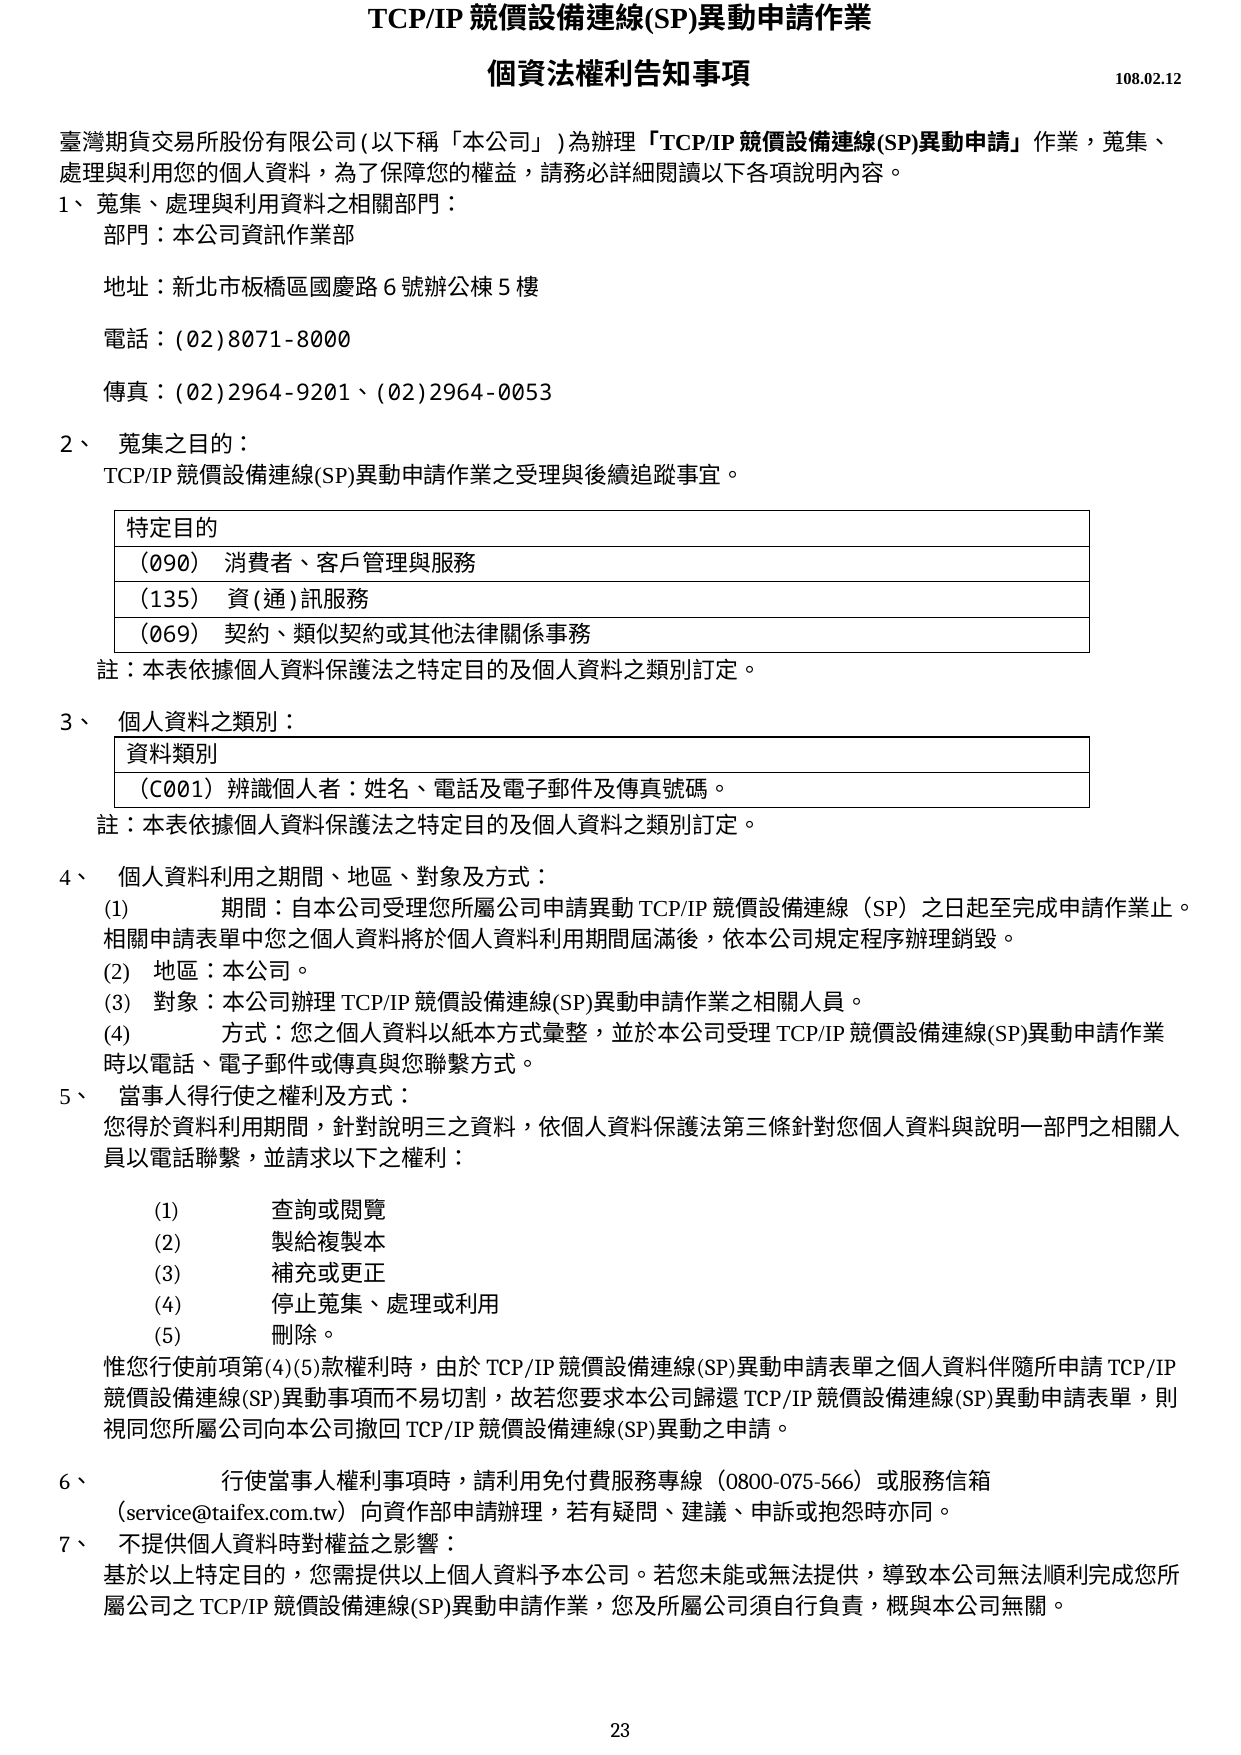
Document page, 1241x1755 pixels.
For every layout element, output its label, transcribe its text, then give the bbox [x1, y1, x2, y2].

table_header 特定目的 [115, 511, 1089, 546]
table_cell （069） 契約、類似契約或其他法律關係事務 [115, 618, 1089, 652]
table_header 資料類別 [115, 738, 1089, 772]
table_cell （135） 資(通)訊服務 [115, 582, 1089, 617]
text 傳真：(02)2964-9201、(02)2964-0053 [103, 375, 1181, 406]
text 惟您行使前項第(4)(5)款權利時，由於TCP/IP競價設備連線(SP)異動申請表單之個人資料伴隨所申請TCP/IP競價設備連線(SP)異動事項而不易切割，故若您要求本公司歸還TCP/IP競價設備連線(SP)異動申請表單，則視同您所屬公司向本公司撤回TCP/IP競價設備連線(SP)異動之申請。 [103, 1350, 1181, 1444]
text TCP/IP競價設備連線(SP)異動申請作業之受理與後續追蹤事宜。 [103, 458, 1181, 489]
list 蒐集之目的： [59, 427, 1181, 458]
list 期間：自本公司受理您所屬公司申請異動TCP/IP競價設備連線（SP）之日起至完成申請作業止。相關申請表單中您之個人資料將於個人資料利用期間屆滿後，依本公司規定程序辦理銷毀。 [103, 892, 1181, 954]
list 蒐集、處理與利用資料之相關部門： [59, 187, 1181, 219]
list 當事人得行使之權利及方式： [59, 1079, 1181, 1110]
text 基於以上特定目的，您需提供以上個人資料予本公司。若您未能或無法提供，導致本公司無法順利完成您所屬公司之TCP/IP競價設備連線(SP)異動申請作業，您及所屬公司須自行負責，概與本公司無關。 [103, 1558, 1181, 1621]
list 對象：本公司辦理TCP/IP競價設備連線(SP)異動申請作業之相關人員。 [103, 985, 1181, 1017]
text 註：本表依據個人資料保護法之特定目的及個人資料之類別訂定。 [96, 653, 1089, 684]
list 方式：您之個人資料以紙本方式彙整，並於本公司受理TCP/IP競價設備連線(SP)異動申請作業時以電話、電子郵件或傳真與您聯繫方式。 [103, 1017, 1181, 1079]
text 地址：新北市板橋區國慶路6號辦公棟5樓 [103, 271, 1181, 302]
list 製給複製本 [153, 1225, 1181, 1256]
list 刪除。 [153, 1319, 1181, 1350]
table_cell （090） 消費者、客戶管理與服務 [115, 547, 1089, 581]
list 不提供個人資料時對權益之影響： [59, 1527, 1181, 1558]
text TCP/IP競價設備連線(SP)異動申請作業 [59, 0, 1181, 35]
list 補充或更正 [153, 1256, 1181, 1287]
text 臺灣期貨交易所股份有限公司(以下稱「本公司」)為辦理「TCP/IP競價設備連線(SP)異動申請」作業，蒐集、處理與利用您的個人資料，為了保障您的權益，請務必詳細閱讀以下各項說明內容。 [59, 125, 1181, 187]
list 行使當事人權利事項時，請利用免付費服務專線（0800-075-566）或服務信箱（service@taifex.com.tw）向資作部申請辦理，若有疑問、建議、申訴或抱怨時亦同。 [59, 1464, 1181, 1527]
text 電話：(02)8071-8000 [103, 323, 1181, 354]
text 您得於資料利用期間，針對說明三之資料，依個人資料保護法第三條針對您個人資料與說明一部門之相關人員以電話聯繫，並請求以下之權利： [103, 1110, 1181, 1173]
list 個人資料之類別： [59, 705, 1181, 736]
list 個人資料利用之期間、地區、對象及方式： [59, 860, 1181, 892]
text 註：本表依據個人資料保護法之特定目的及個人資料之類別訂定。 [96, 808, 1089, 839]
list 查詢或閱覽 [153, 1194, 1181, 1225]
text 部門：本公司資訊作業部 [103, 219, 1181, 250]
list 停止蒐集、處理或利用 [153, 1287, 1181, 1319]
list 地區：本公司。 [103, 954, 1181, 985]
table_cell （C001）辨識個人者：姓名、電話及電子郵件及傳真號碼。 [115, 773, 1089, 807]
text 個資法權利告知事項 108.02.12 [59, 56, 1181, 92]
